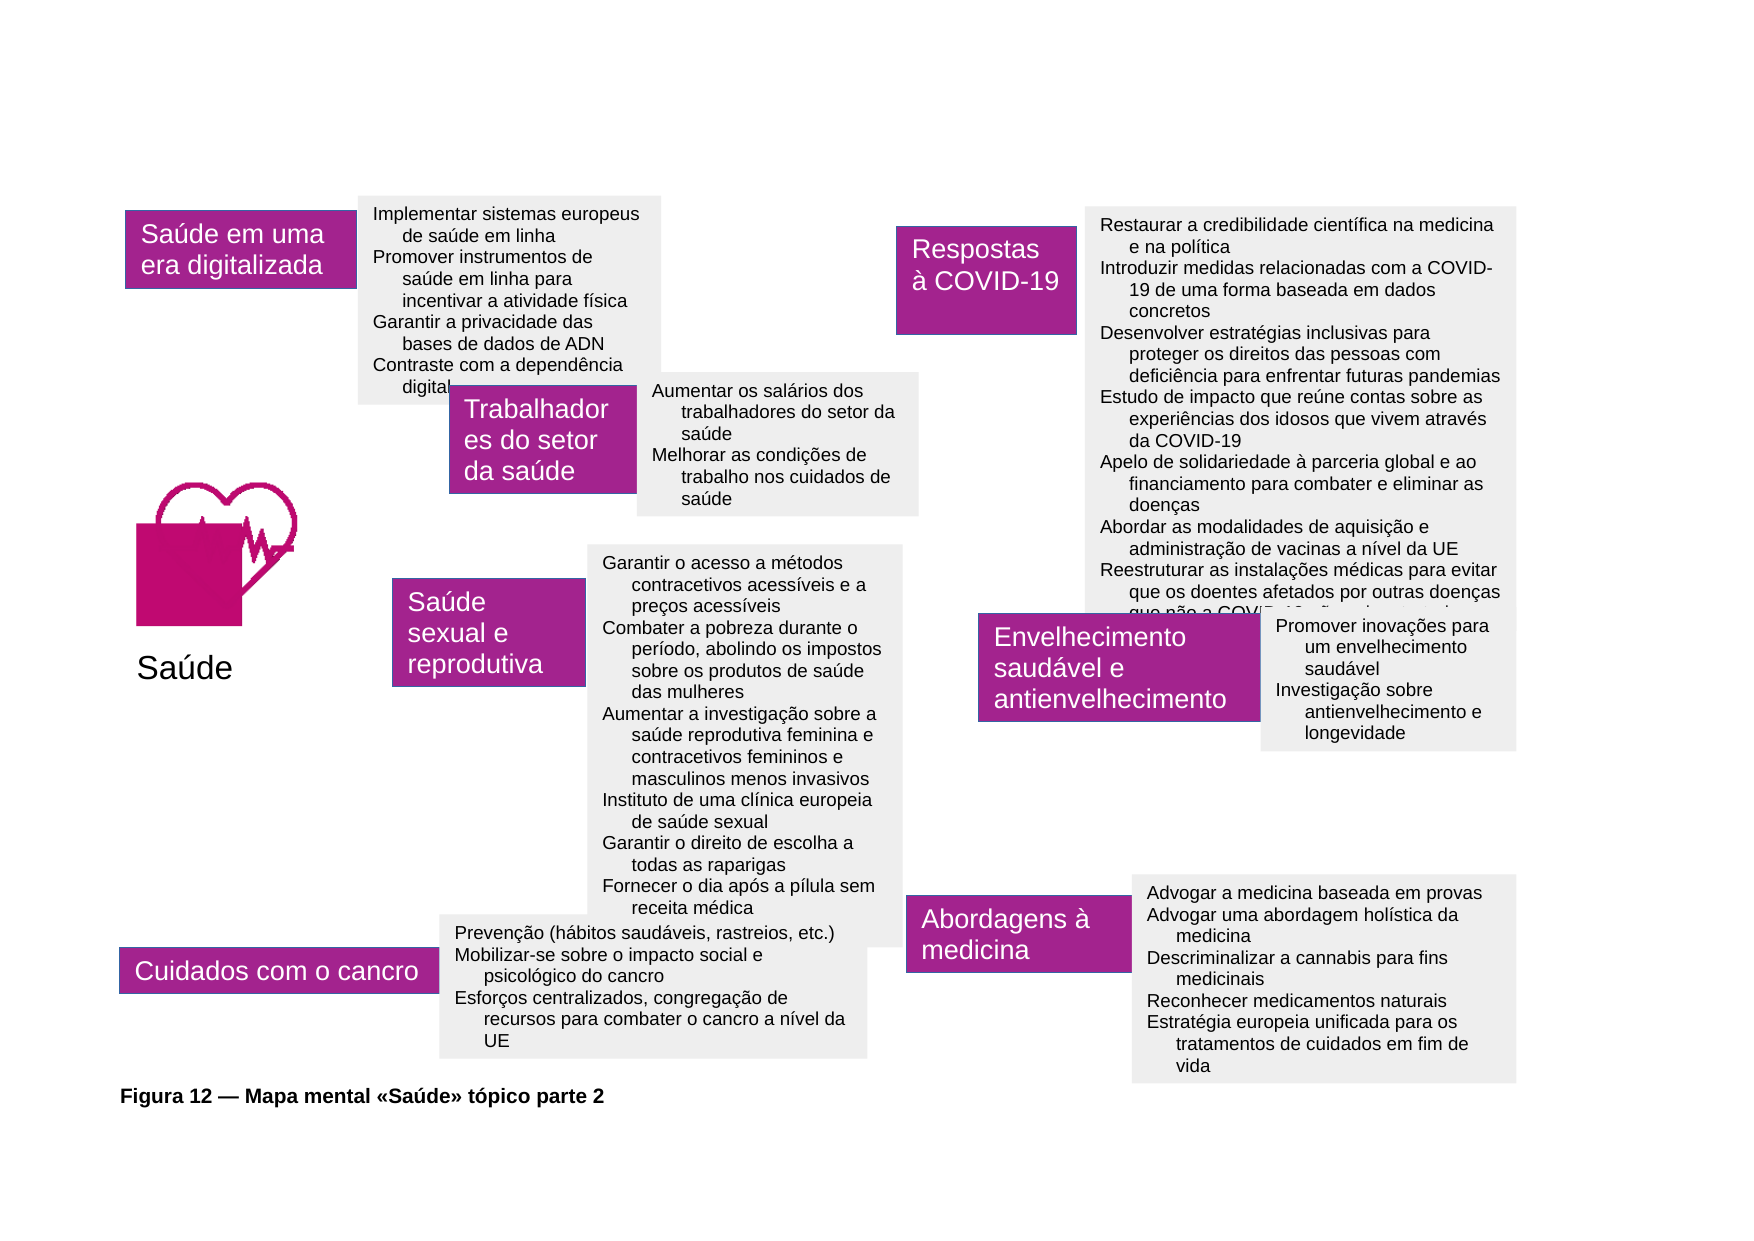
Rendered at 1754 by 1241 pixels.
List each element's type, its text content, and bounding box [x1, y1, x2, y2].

text Figura 12 — Mapa mental «Saúde» tópico parte 2 [120, 208, 1516, 1107]
picture [119, 471, 321, 645]
